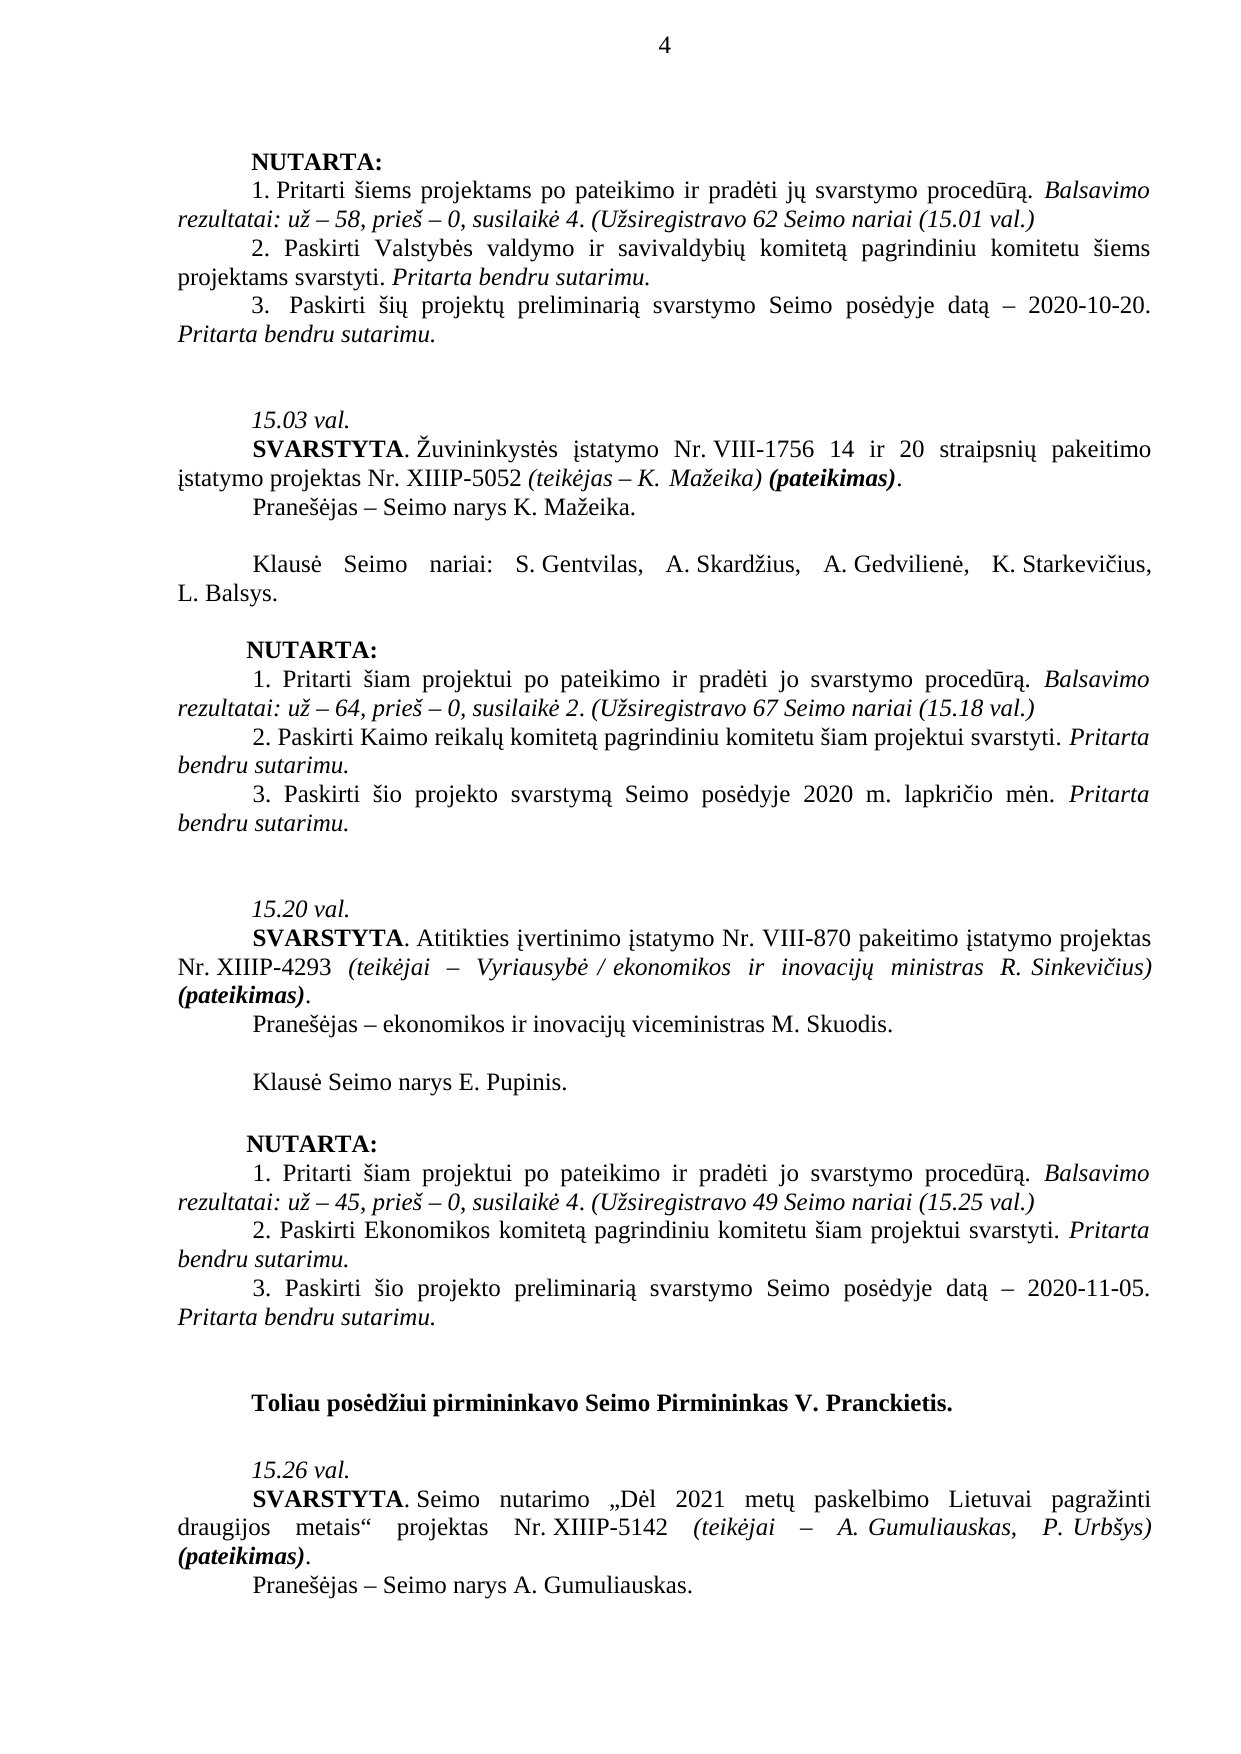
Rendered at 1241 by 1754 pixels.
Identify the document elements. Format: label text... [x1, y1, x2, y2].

text Pranešėjas – ekonomikos ir inovacijų viceministras M. Skuodis. [177, 1009, 1152, 1038]
text NUTARTA: [177, 147, 1152, 176]
text 15.03 val. [177, 406, 1152, 434]
text SVARSTYTA. Seimo nutarimo „Dėl 2021 metų paskelbimo Lietuvai pagražinti draugijos metais“ projektas Nr. XIIIP-5142 (teikėjai – A. Gumuliauskas, P. Urbšys) (pateikimas). [177, 1484, 1152, 1570]
text Pranešėjas – Seimo narys K. Mažeika. [177, 492, 1152, 521]
text 3. Paskirti šių projektų preliminarią svarstymo Seimo posėdyje datą – 2020-10-20. Pritarta bendru sutarimu. [177, 291, 1152, 348]
text 15.20 val. [177, 894, 1152, 923]
text 3. Paskirti šio projekto preliminarią svarstymo Seimo posėdyje datą – 2020-11-05. Pritarta bendru sutarimu. [177, 1273, 1152, 1330]
text NUTARTA: [177, 1129, 1152, 1158]
text Pranešėjas – Seimo narys A. Gumuliauskas. [177, 1570, 1152, 1599]
text SVARSTYTA. Žuvininkystės įstatymo Nr. VIII-1756 14 ir 20 straipsnių pakeitimo įstatymo projektas Nr. XIIIP-5052 (teikėjas – K. Mažeika) (pateikimas). [177, 434, 1152, 492]
text NUTARTA: [177, 636, 1152, 664]
text 15.26 val. [177, 1455, 1152, 1484]
text Klausė Seimo narys E. Pupinis. [177, 1067, 1152, 1096]
text 2. Paskirti Valstybės valdymo ir savivaldybių komitetą pagrindiniu komitetu šiems projektams svarstyti. Pritarta bendru sutarimu. [177, 233, 1152, 291]
text 2. Paskirti Ekonomikos komitetą pagrindiniu komitetu šiam projektui svarstyti. Pritarta bendru sutarimu. [177, 1215, 1152, 1273]
text 2. Paskirti Kaimo reikalų komitetą pagrindiniu komitetu šiam projektui svarstyti. Pritarta bendru sutarimu. [177, 722, 1152, 779]
text 1. Pritarti šiems projektams po pateikimo ir pradėti jų svarstymo procedūrą. Balsavimo rezultatai: už – 58, prieš – 0, susilaikė 4. (Užsiregistravo 62 Seimo nariai (15.01 val.) [177, 176, 1152, 233]
text Toliau posėdžiui pirmininkavo Seimo Pirmininkas V. Pranckietis. [177, 1388, 1152, 1417]
text SVARSTYTA. Atitikties įvertinimo įstatymo Nr. VIII-870 pakeitimo įstatymo projektas Nr. XIIIP-4293 (teikėjai – Vyriausybė / ekonomikos ir inovacijų ministras R. Sinkevičius) (pateikimas). [177, 923, 1152, 1009]
text Klausė Seimo nariai: S. Gentvilas, A. Skardžius, A. Gedvilienė, K. Starkevičius, L. Balsys. [177, 549, 1152, 607]
text 1. Pritarti šiam projektui po pateikimo ir pradėti jo svarstymo procedūrą. Balsavimo rezultatai: už – 45, prieš – 0, susilaikė 4. (Užsiregistravo 49 Seimo nariai (15.25 val.) [177, 1158, 1152, 1215]
text 1. Pritarti šiam projektui po pateikimo ir pradėti jo svarstymo procedūrą. Balsavimo rezultatai: už – 64, prieš – 0, susilaikė 2. (Užsiregistravo 67 Seimo nariai (15.18 val.) [177, 664, 1152, 722]
text 3. Paskirti šio projekto svarstymą Seimo posėdyje 2020 m. lapkričio mėn. Pritarta bendru sutarimu. [177, 779, 1152, 837]
